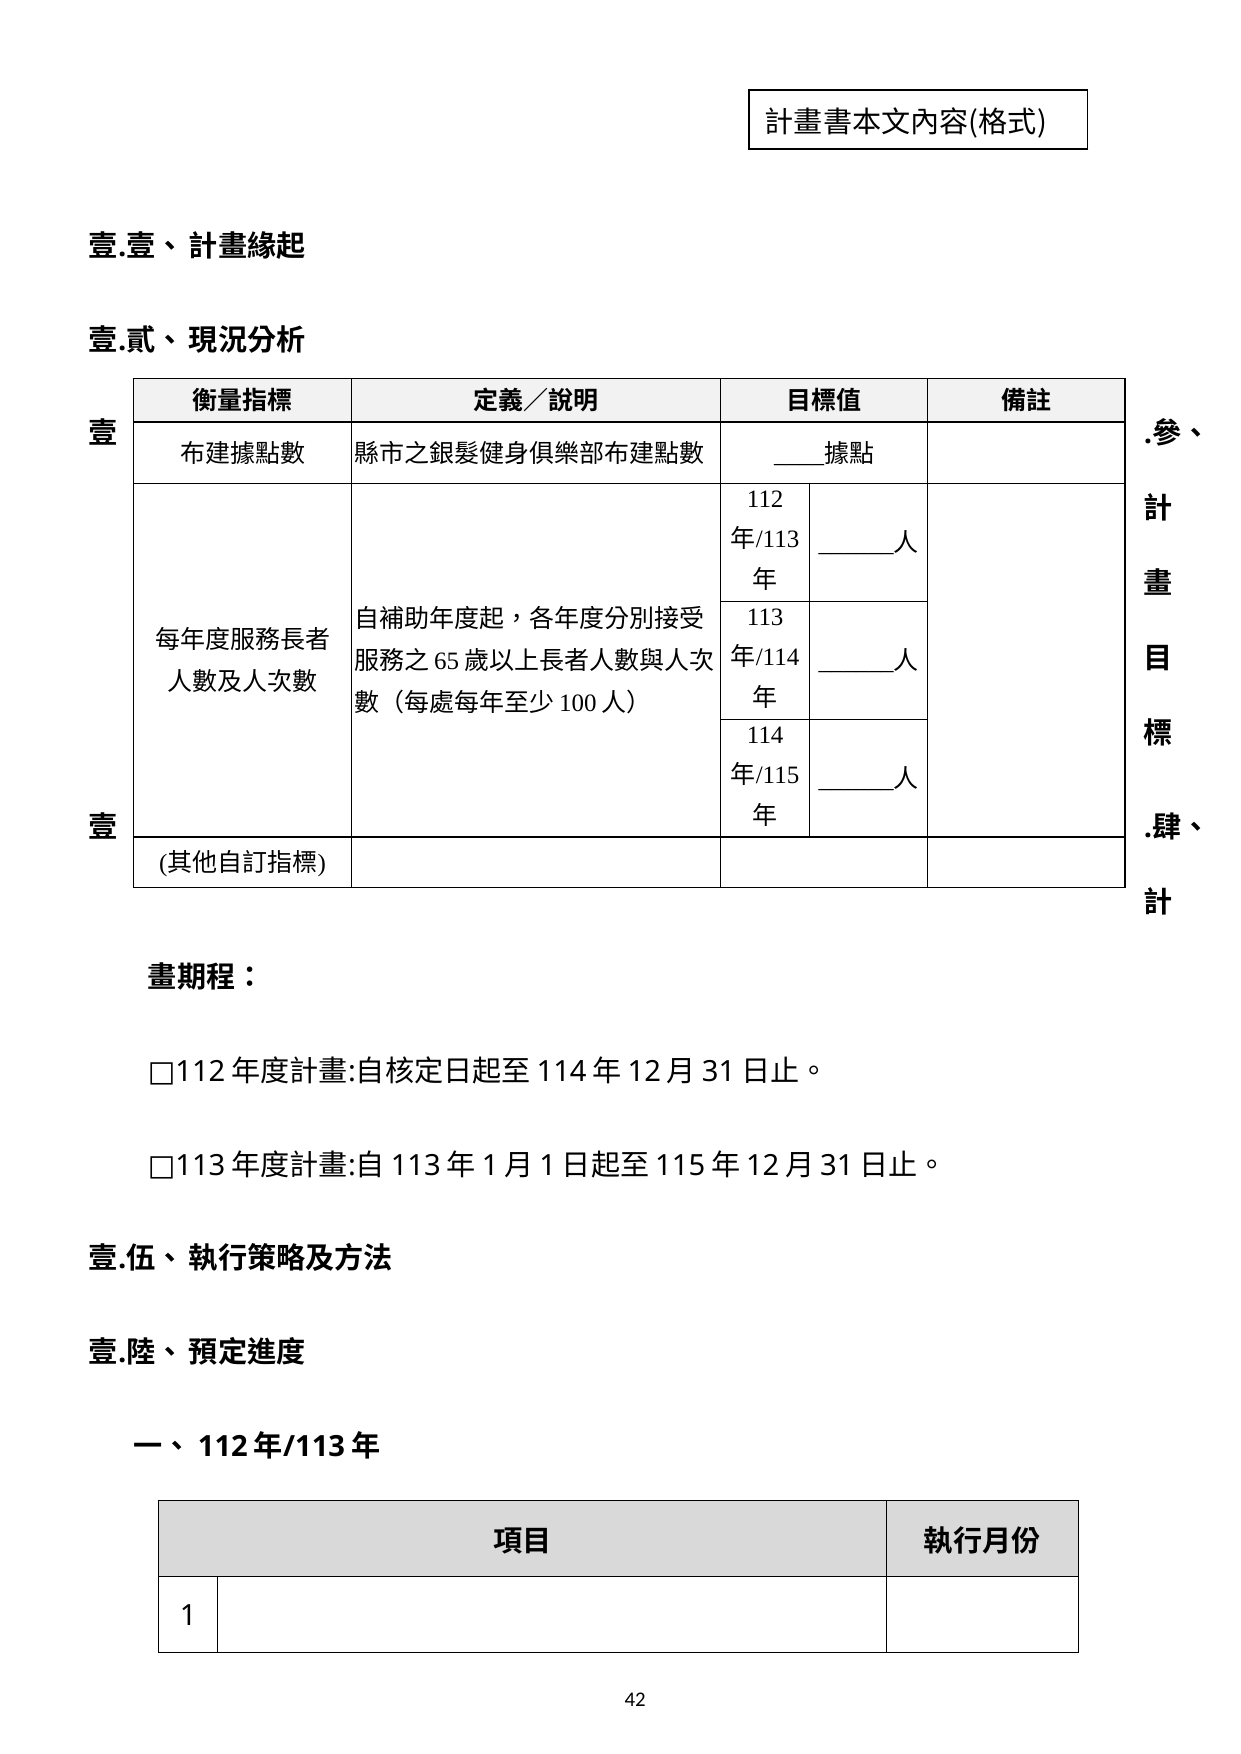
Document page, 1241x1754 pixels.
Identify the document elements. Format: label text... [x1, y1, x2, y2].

table_cell [352, 838, 720, 887]
table_cell [928, 838, 1124, 887]
text □113年度計畫:自113年1月1日起至115年12月31日止。 [148, 1125, 1181, 1200]
table_cell 113年/114年 [721, 602, 809, 718]
list 112年/113年 [133, 1406, 1181, 1481]
list 計畫緣起 [89, 206, 1181, 281]
text 計畫書本文內容(格式) [764, 98, 1072, 140]
table_cell [721, 838, 927, 887]
list 現況分析 [89, 300, 1181, 375]
table_header 項目 [159, 1501, 886, 1576]
table_cell (其他自訂指標) [134, 838, 351, 887]
text □112年度計畫:自核定日起至114年12月31日止。 [148, 1031, 1181, 1106]
table_cell 自補助年度起，各年度分別接受服務之65歲以上長者人數與人次數（每處每年至少100人） [352, 484, 720, 836]
table_header 衡量指標 [134, 379, 351, 421]
table_cell 114年/115年 [721, 720, 809, 836]
table_cell 縣市之銀髮健身俱樂部布建點數 [352, 423, 720, 483]
table_cell [928, 484, 1124, 836]
table_cell 布建據點數 [134, 423, 351, 483]
table_cell [887, 1577, 1078, 1652]
table_header 執行月份 [887, 1501, 1078, 1576]
table_cell ______人 [810, 720, 927, 836]
table_header 定義／說明 [352, 379, 720, 421]
table_cell [928, 423, 1124, 483]
table_header 備註 [928, 379, 1124, 421]
list 計畫目標 [1126, 394, 1181, 769]
table_cell 112年/113年 [721, 484, 809, 601]
list 預定進度 [89, 1312, 1181, 1387]
table_cell [218, 1577, 886, 1652]
table_cell 1 [159, 1577, 217, 1652]
table_header 目標值 [721, 379, 927, 421]
list 計畫期程： [89, 787, 1181, 1012]
table_cell 每年度服務長者 人數及人次數 [134, 484, 351, 836]
table_cell ______人 [810, 484, 927, 601]
list 計畫目標 [89, 394, 133, 769]
list 執行策略及方法 [89, 1219, 1181, 1294]
table_cell ____據點 [721, 423, 927, 483]
table_cell ______人 [810, 602, 927, 718]
